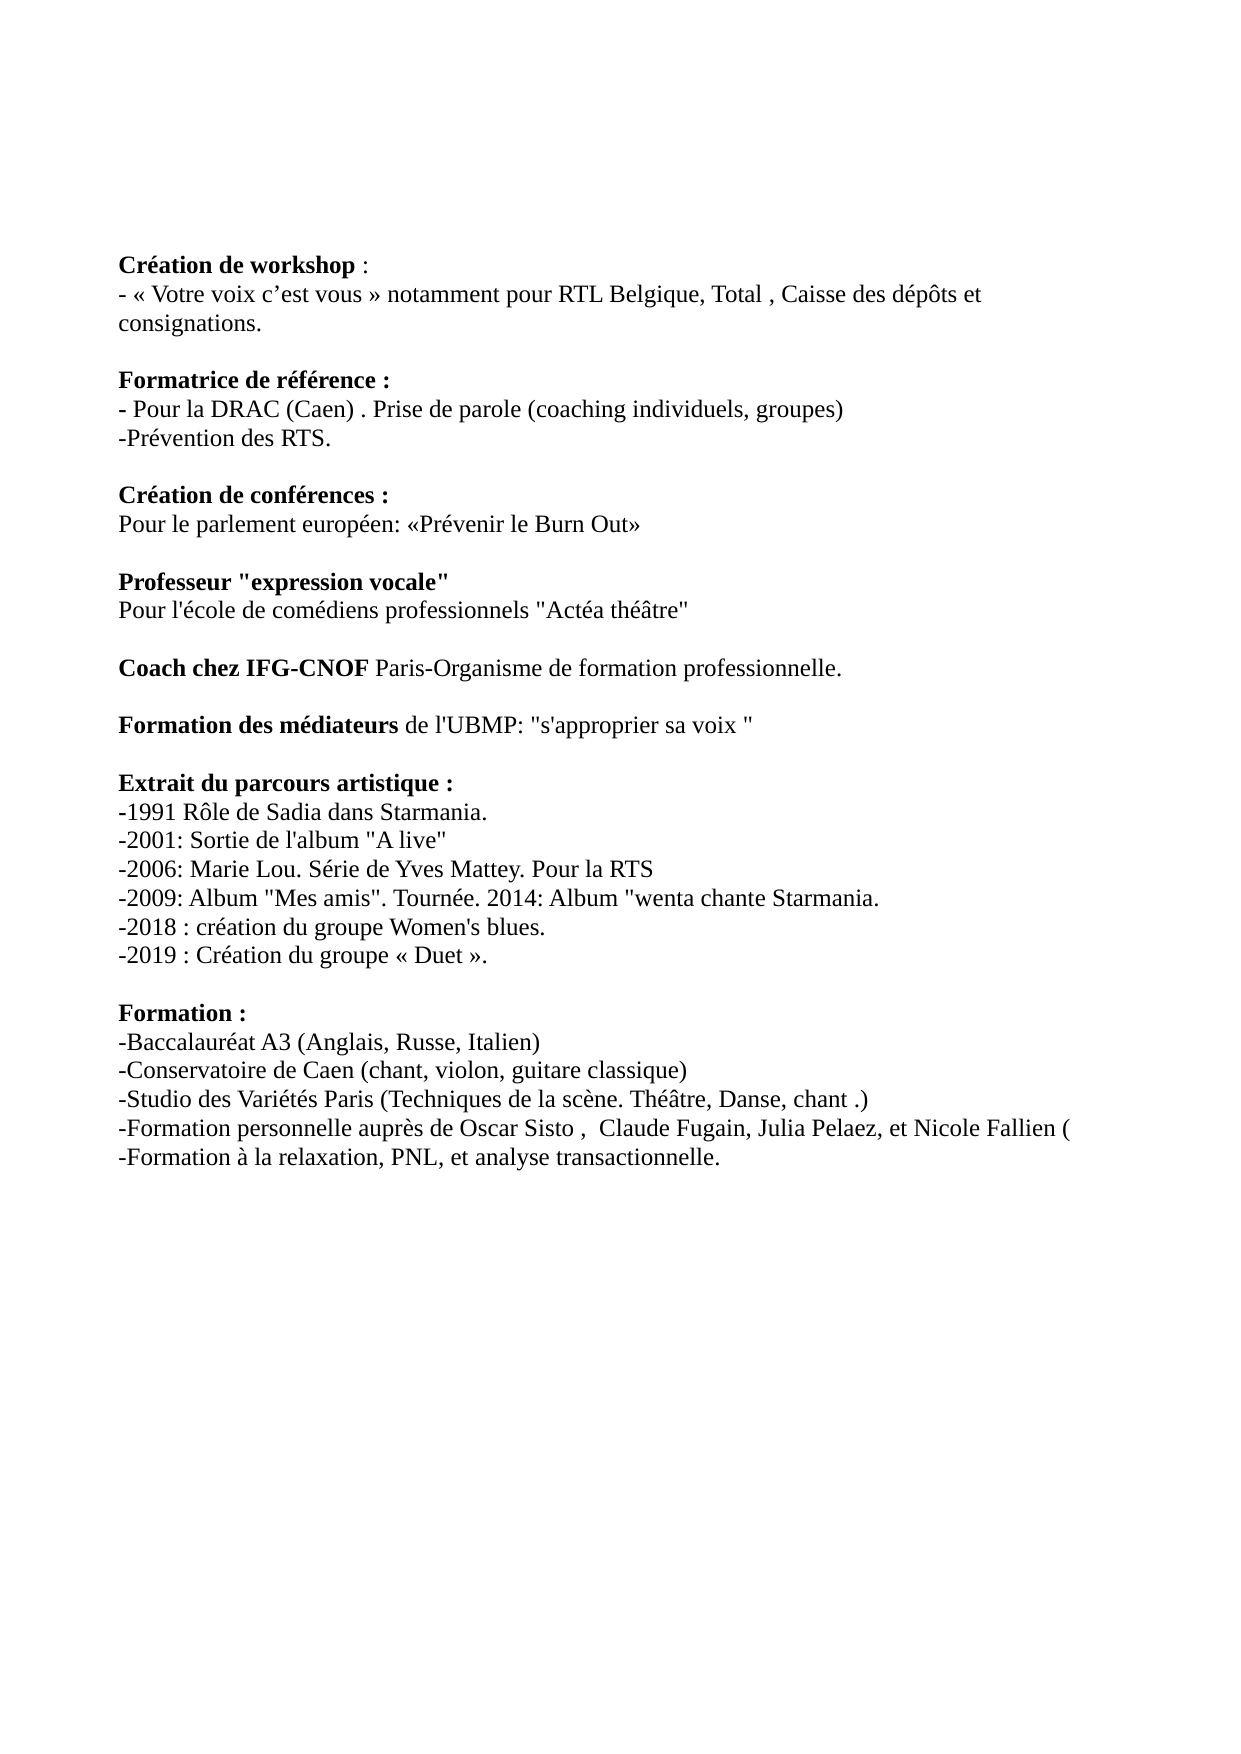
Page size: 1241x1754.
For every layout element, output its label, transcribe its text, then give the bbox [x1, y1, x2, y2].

text Création de conférences : [118, 481, 1122, 509]
text -Studio des Variétés Paris (Techniques de la scène. Théâtre, Danse, chant .) [118, 1084, 1122, 1113]
text -1991 Rôle de Sadia dans Starmania. [118, 797, 1122, 826]
text -Formation à la relaxation, PNL, et analyse transactionnelle. [118, 1142, 1122, 1171]
text Création de workshop : [118, 251, 1122, 279]
text Formation des médiateurs de l'UBMP: "s'approprier sa voix " [118, 711, 1122, 739]
text -2009: Album "Mes amis". Tournée. 2014: Album "wenta chante Starmania. [118, 883, 1122, 912]
text -2006: Marie Lou. Série de Yves Mattey. Pour la RTS [118, 854, 1122, 883]
text -2001: Sortie de l'album "A live" [118, 826, 1122, 854]
text Formatrice de référence : [118, 366, 1122, 394]
text -2019 : Création du groupe « Duet ». [118, 941, 1122, 969]
text -Formation personnelle auprès de Oscar Sisto , Claude Fugain, Julia Pelaez, et Nicole Fallien ( [118, 1113, 1122, 1142]
text -Baccalauréat A3 (Anglais, Russe, Italien) [118, 1027, 1122, 1056]
text - Pour la DRAC (Caen) . Prise de parole (coaching individuels, groupes) [118, 394, 1122, 423]
text Coach chez IFG-CNOF Paris-Organisme de formation professionnelle. [118, 653, 1122, 682]
text - « Votre voix c’est vous » notamment pour RTL Belgique, Total , Caisse des dépôts et consignations. [118, 279, 1122, 337]
text Professeur "expression vocale" [118, 567, 1122, 596]
text Pour l'école de comédiens professionnels "Actéa théâtre" [118, 596, 1122, 624]
text -2018 : création du groupe Women's blues. [118, 912, 1122, 941]
text Formation : [118, 998, 1122, 1027]
text -Prévention des RTS. [118, 423, 1122, 452]
text -Conservatoire de Caen (chant, violon, guitare classique) [118, 1056, 1122, 1084]
text Extrait du parcours artistique : [118, 768, 1122, 797]
text Pour le parlement européen: «Prévenir le Burn Out» [118, 509, 1122, 538]
